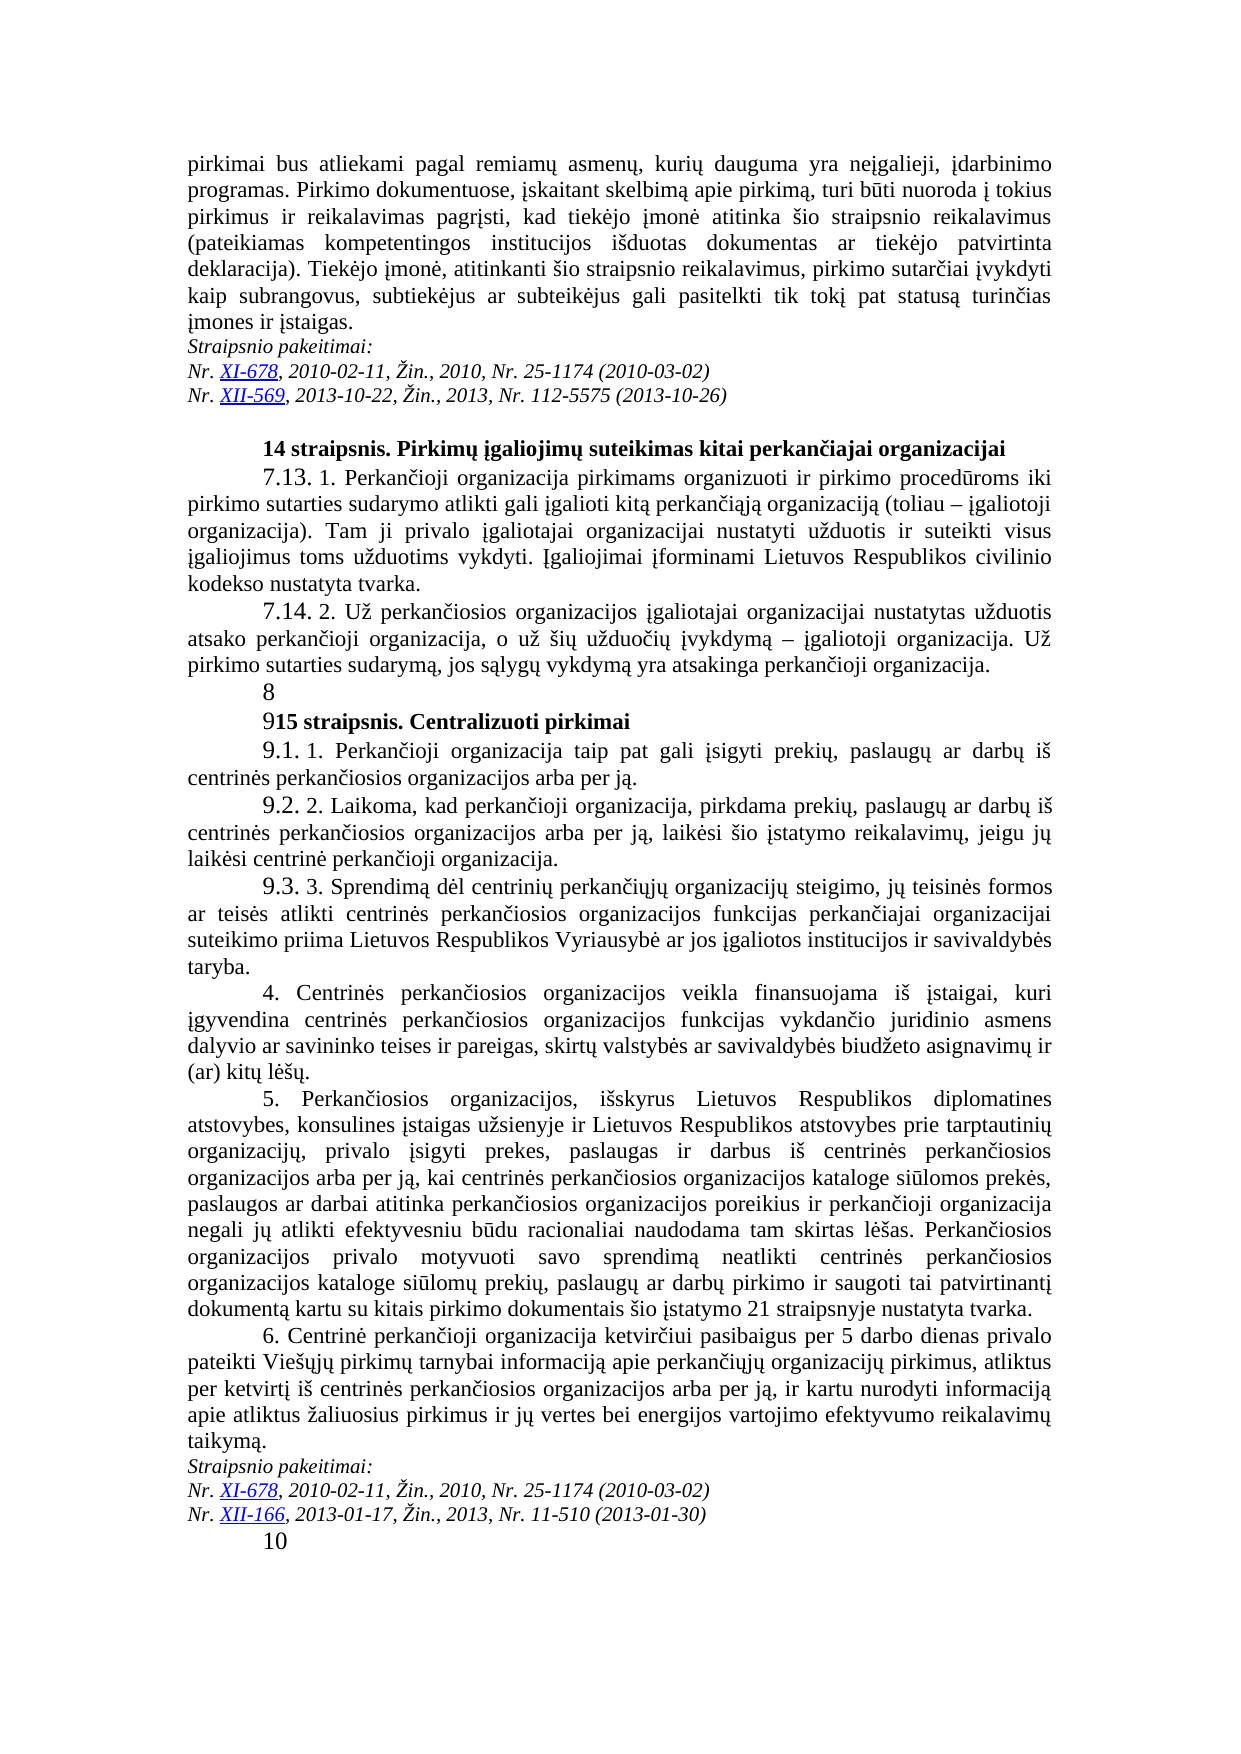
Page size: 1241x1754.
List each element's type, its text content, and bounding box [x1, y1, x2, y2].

text 14 straipsnis. Pirkimų įgaliojimų suteikimas kitai perkančiajai organizacijai [187, 435, 1053, 462]
subtitle 15 straipsnis. Centralizuoti pirkimai [187, 706, 1053, 735]
text Nr. XI-678, 2010-02-11, Žin., 2010, Nr. 25-1174 (2010-03-02) [187, 358, 1053, 383]
text 4. Centrinės perkančiosios organizacijos veikla finansuojama iš įstaigai, kuri įgyvendina centrinės perkančiosios organizacijos funkcijas vykdančio juridinio asmens dalyvio ar savininko teises ir pareigas, skirtų valstybės ar savivaldybės biudžeto asignavimų ir (ar) kitų lėšų. [187, 979, 1053, 1085]
text 5. Perkančiosios organizacijos, išskyrus Lietuvos Respublikos diplomatines atstovybes, konsulines įstaigas užsienyje ir Lietuvos Respublikos atstovybes prie tarptautinių organizacijų, privalo įsigyti prekes, paslaugas ir darbus iš centrinės perkančiosios organizacijos arba per ją, kai centrinės perkančiosios organizacijos kataloge siūlomos prekės, paslaugos ar darbai atitinka perkančiosios organizacijos poreikius ir perkančioji organizacija negali jų atlikti efektyvesniu būdu racionaliai naudodama tam skirtas lėšas. Perkančiosios organizacijos privalo motyvuoti savo sprendimą neatlikti centrinės perkančiosios organizacijos kataloge siūlomų prekių, paslaugų ar darbų pirkimo ir saugoti tai patvirtinantį dokumentą kartu su kitais pirkimo dokumentais šio įstatymo 21 straipsnyje nustatyta tvarka. [187, 1085, 1053, 1322]
text Nr. XII-166, 2013-01-17, Žin., 2013, Nr. 11-510 (2013-01-30) [187, 1502, 1053, 1526]
subtitle 1. Perkančioji organizacija pirkimams organizuoti ir pirkimo procedūroms iki pirkimo sutarties sudarymo atlikti gali įgalioti kitą perkančiąją organizaciją (toliau – įgaliotoji organizacija). Tam ji privalo įgaliotajai organizacijai nustatyti užduotis ir suteikti visus įgaliojimus toms užduotims vykdyti. Įgaliojimai įforminami Lietuvos Respublikos civilinio kodekso nustatyta tvarka. [187, 462, 1053, 596]
subtitle 2. Laikoma, kad perkančioji organizacija, pirkdama prekių, paslaugų ar darbų iš centrinės perkančiosios organizacijos arba per ją, laikėsi šio įstatymo reikalavimų, jeigu jų laikėsi centrinė perkančioji organizacija. [187, 790, 1053, 871]
text pirkimai bus atliekami pagal remiamų asmenų, kurių dauguma yra neįgalieji, įdarbinimo programas. Pirkimo dokumentuose, įskaitant skelbimą apie pirkimą, turi būti nuoroda į tokius pirkimus ir reikalavimas pagrįsti, kad tiekėjo įmonė atitinka šio straipsnio reikalavimus (pateikiamas kompetentingos institucijos išduotas dokumentas ar tiekėjo patvirtinta deklaracija). Tiekėjo įmonė, atitinkanti šio straipsnio reikalavimus, pirkimo sutarčiai įvykdyti kaip subrangovus, subtiekėjus ar subteikėjus gali pasitelkti tik tokį pat statusą turinčias įmones ir įstaigas. [187, 150, 1053, 334]
text Straipsnio pakeitimai: [187, 1454, 1053, 1478]
text Nr. XII-569, 2013-10-22, Žin., 2013, Nr. 112-5575 (2013-10-26) [187, 383, 1053, 407]
text Nr. XI-678, 2010-02-11, Žin., 2010, Nr. 25-1174 (2010-03-02) [187, 1478, 1053, 1502]
subtitle 3. Sprendimą dėl centrinių perkančiųjų organizacijų steigimo, jų teisinės formos ar teisės atlikti centrinės perkančiosios organizacijos funkcijas perkančiajai organizacijai suteikimo priima Lietuvos Respublikos Vyriausybė ar jos įgaliotos institucijos ir savivaldybės taryba. [187, 871, 1053, 979]
text 6. Centrinė perkančioji organizacija ketvirčiui pasibaigus per 5 darbo dienas privalo pateikti Viešųjų pirkimų tarnybai informaciją apie perkančiųjų organizacijų pirkimus, atliktus per ketvirtį iš centrinės perkančiosios organizacijos arba per ją, ir kartu nurodyti informaciją apie atliktus žaliuosius pirkimus ir jų vertes bei energijos vartojimo efektyvumo reikalavimų taikymą. [187, 1322, 1053, 1454]
subtitle 2. Už perkančiosios organizacijos įgaliotajai organizacijai nustatytas užduotis atsako perkančioji organizacija, o už šių užduočių įvykdymą – įgaliotoji organizacija. Už pirkimo sutarties sudarymą, jos sąlygų vykdymą yra atsakinga perkančioji organizacija. [187, 596, 1053, 677]
subtitle 1. Perkančioji organizacija taip pat gali įsigyti prekių, paslaugų ar darbų iš centrinės perkančiosios organizacijos arba per ją. [187, 735, 1053, 790]
text Straipsnio pakeitimai: [187, 334, 1053, 358]
